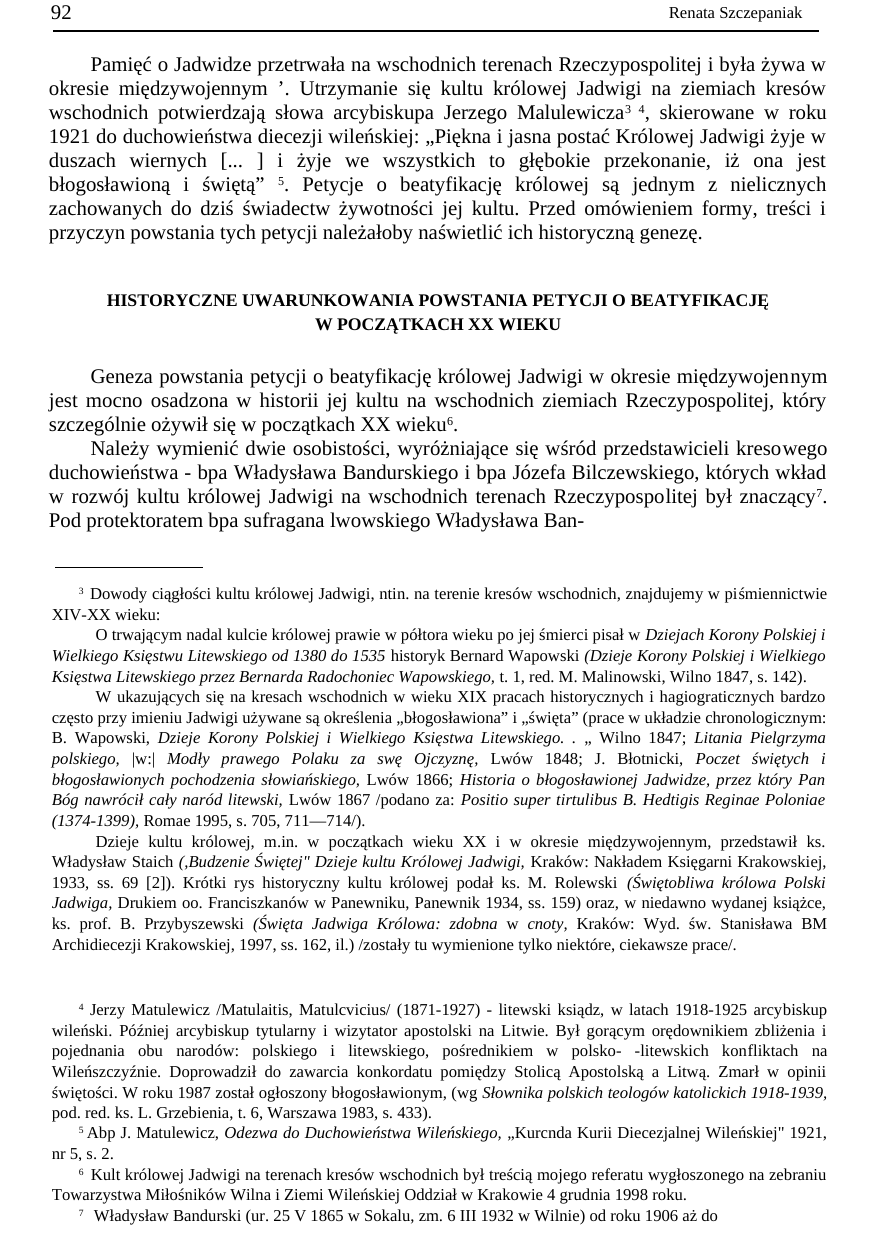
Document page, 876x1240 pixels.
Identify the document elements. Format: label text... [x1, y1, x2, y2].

text HISTORYCZNE UWARUNKOWANIA POWSTANIA PETYCJI O BEATYFIKACJĘ W POCZĄTKACH XX WIEKU [49, 290, 827, 334]
text Pamięć o Jadwidze przetrwała na wschodnich terenach Rzeczypospolitej i była żywa w okresie międzywojennym ’. Utrzymanie się kultu królowej Jadwigi na ziemiach kresów wschodnich potwierdzają słowa arcybiskupa Jerzego Malulewicza3 4, skierowane w roku 1921 do duchowieństwa diecezji wileńskiej: „Piękna i jasna postać Królowej Jadwigi żyje w duszach wiernych [... ] i żyje we wszystkich to głębokie przekonanie, iż ona jest błogosławioną i świętą” 5. Petycje o beatyfikację królowej są jednym z nielicznych zachowanych do dziś świadectw żywotności jej kultu. Przed omówieniem formy, treści i przyczyn powstania tych petycji należałoby naświetlić ich historyczną genezę. [49, 52, 827, 244]
text Geneza powstania petycji o beatyfikację królowej Jadwigi w okresie międzywojen­nym jest mocno osadzona w historii jej kultu na wschodnich ziemiach Rzeczypospolitej, który szczególnie ożywił się w początkach XX wieku6. [49, 364, 827, 436]
text 3 Dowody ciągłości kultu królowej Jadwigi, ntin. na terenie kresów wschodnich, znajdujemy w pi­śmiennictwie XIV-XX wieku: [52, 584, 827, 624]
text 5 Abp J. Matulewicz, Odezwa do Duchowieństwa Wileńskiego, „Kurcnda Kurii Diecezjalnej Wileńskiej" 1921, nr 5, s. 2. [52, 1123, 827, 1161]
text W ukazujących się na kresach wschodnich w wieku XIX pracach historycznych i hagiograticznych bardzo często przy imieniu Jadwigi używane są określenia „błogosławiona” i „święta” (prace w układzie chronologicznym: B. Wapowski, Dzieje Korony Polskiej i Wielkiego Księstwa Litewskiego. . „ Wilno 1847; Litania Pielgrzyma polskiego, |w:| Modły prawego Polaku za swę Ojczyznę, Lwów 1848; J. Błotnicki, Poczet świętych i błogosławionych pochodzenia słowiańskiego, Lwów 1866; Historia o błogosławionej Jadwidze, przez który Pan Bóg nawrócił cały naród litewski, Lwów 1867 /podano za: Positio super tirtulibus B. Hedtigis Reginae Poloniae (1374-1399), Romae 1995, s. 705, 711—714/). [52, 687, 827, 830]
text 7 Władysław Bandurski (ur. 25 V 1865 w Sokalu, zm. 6 III 1932 w Wilnie) od roku 1906 aż do [52, 1205, 827, 1224]
text Należy wymienić dwie osobistości, wyróżniające się wśród przedstawicieli kreso­wego duchowieństwa - bpa Władysława Bandurskiego i bpa Józefa Bilczewskiego, których wkład w rozwój kultu królowej Jadwigi na wschodnich terenach Rzeczypospo­litej był znaczący7. Pod protektoratem bpa sufragana lwowskiego Władysława Ban- [49, 436, 827, 532]
text 92 [51, 0, 77, 24]
text 6 Kult królowej Jadwigi na terenach kresów wschodnich był treścią mojego referatu wygłoszonego na zebraniu Towarzystwa Miłośników Wilna i Ziemi Wileńskiej Oddział w Krakowie 4 grudnia 1998 roku. [52, 1164, 827, 1203]
text O trwającym nadal kulcie królowej prawie w półtora wieku po jej śmierci pisał w Dziejach Korony Polskiej i Wielkiego Księstwu Litewskiego od 1380 do 1535 historyk Bernard Wapowski (Dzieje Korony Polskiej i Wielkiego Księstwa Litewskiego przez Bernarda Radochoniec Wapowskiego, t. 1, red. M. Malinowski, Wilno 1847, s. 142). [52, 625, 827, 686]
text Dzieje kultu królowej, m.in. w początkach wieku XX i w okresie międzywojennym, przedstawił ks. Władysław Staich (,Budzenie Świętej" Dzieje kultu Królowej Jadwigi, Kraków: Nakładem Księgarni Krakowskiej, 1933, ss. 69 [2]). Krótki rys historyczny kultu królowej podał ks. M. Rolewski (Świętobliwa królowa Polski Jadwiga, Drukiem oo. Franciszkanów w Panewniku, Panewnik 1934, ss. 159) oraz, w niedawno wydanej książce, ks. prof. B. Przybyszewski (Święta Jadwiga Królowa: zdobna w cnoty, Kraków: Wyd. św. Stanisława BM Archidiecezji Krakowskiej, 1997, ss. 162, il.) /zostały tu wymienione tylko niektóre, ciekawsze prace/. [52, 831, 827, 954]
text Renata Szczepaniak [669, 3, 823, 22]
text 4 Jerzy Matulewicz /Matulaitis, Matulcvicius/ (1871-1927) - litewski ksiądz, w latach 1918-1925 arcy­biskup wileński. Później arcybiskup tytularny i wizytator apostolski na Litwie. Był gorącym orędownikiem zbliżenia i pojednania obu narodów: polskiego i litewskiego, pośrednikiem w polsko- -litewskich kon­fliktach na Wileńszczyźnie. Doprowadził do zawarcia konkordatu pomiędzy Stolicą Apostolską a Litwą. Zmarł w opinii świętości. W roku 1987 został ogłoszony błogosławionym, (wg Słownika polskich teologów katolickich 1918-1939, pod. red. ks. L. Grzebienia, t. 6, Warszawa 1983, s. 433). [52, 1000, 827, 1122]
